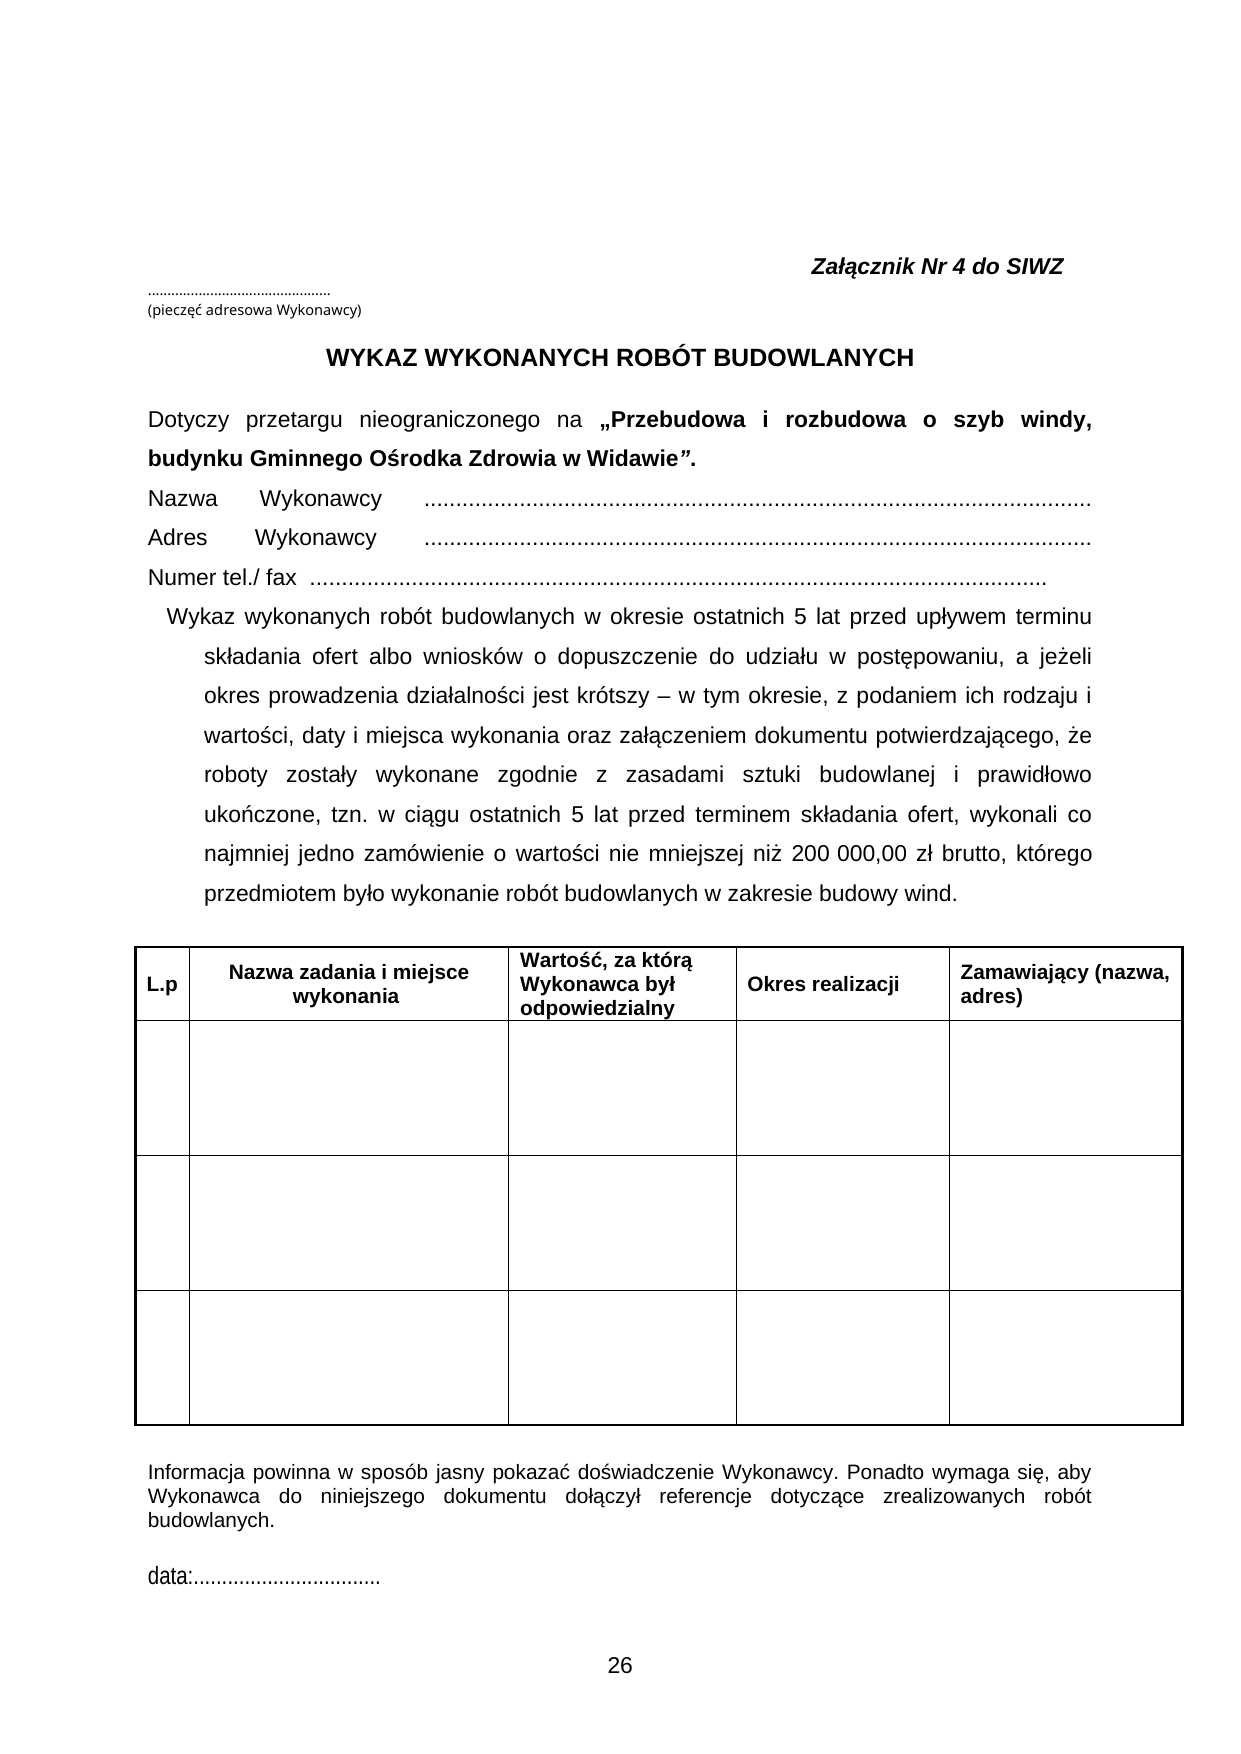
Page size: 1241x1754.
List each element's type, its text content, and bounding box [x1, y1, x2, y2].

table_header L.p [137, 948, 189, 1020]
table_header Wartość, za którą Wykonawca był odpowiedzialny [509, 948, 736, 1020]
text (pieczęć adresowa Wykonawcy) [148, 299, 1093, 319]
table_cell [509, 1156, 736, 1289]
text Dotyczy przetargu nieograniczonego na „Przebudowa i rozbudowa o szyb windy, budynku Gminnego Ośrodka Zdrowia w Widawie”. [148, 406, 1093, 472]
table_cell [137, 1291, 189, 1423]
text Wykaz wykonanych robót budowlanych w okresie ostatnich 5 lat przed upływem terminu składania ofert albo wniosków o dopuszczenie do udziału w postępowaniu, a jeżeli okres prowadzenia działalności jest krótszy – w tym okresie, z podaniem ich rodzaju i wartości, daty i miejsca wykonania oraz załączeniem dokumentu potwierdzającego, że roboty zostały wykonane zgodnie z zasadami sztuki budowlanej i prawidłowo ukończone, tzn. w ciągu ostatnich 5 lat przed terminem składania ofert, wykonali co najmniej jedno zamówienie o wartości nie mniejszej niż 200 000,00 zł brutto, którego przedmiotem było wykonanie robót budowlanych w zakresie budowy wind. [166, 603, 1093, 906]
text Nazwa Wykonawcy ......................................................................................................... Adres Wykonawcy ......................................................................................................... Numer tel./ fax .................................................................................................................... [148, 485, 1093, 590]
table_cell [137, 1021, 189, 1155]
table_cell [190, 1291, 508, 1423]
table_cell [950, 1021, 1181, 1155]
table_header Nazwa zadania i miejsce wykonania [190, 948, 508, 1020]
table_cell [737, 1021, 949, 1155]
table_cell [950, 1291, 1181, 1423]
table_header Zamawiający (nazwa, adres) [950, 948, 1181, 1020]
table_cell [950, 1156, 1181, 1289]
table_cell [190, 1156, 508, 1289]
table_cell [190, 1021, 508, 1155]
table_header Okres realizacji [737, 948, 949, 1020]
text data:................................. [148, 1561, 1093, 1589]
text Załącznik Nr 4 do SIWZ [738, 253, 1093, 279]
text WYKAZ WYKONANYCH ROBÓT BUDOWLANYCH [148, 343, 1093, 372]
text ............................................... [148, 279, 1093, 299]
table_cell [509, 1291, 736, 1423]
table_cell [509, 1021, 736, 1155]
table_cell [737, 1291, 949, 1423]
text Informacja powinna w sposób jasny pokazać doświadczenie Wykonawcy. Ponadto wymaga się, aby Wykonawca do niniejszego dokumentu dołączył referencje dotyczące zrealizowanych robót budowlanych. [148, 1460, 1093, 1532]
table_cell [137, 1156, 189, 1289]
table_cell [737, 1156, 949, 1289]
